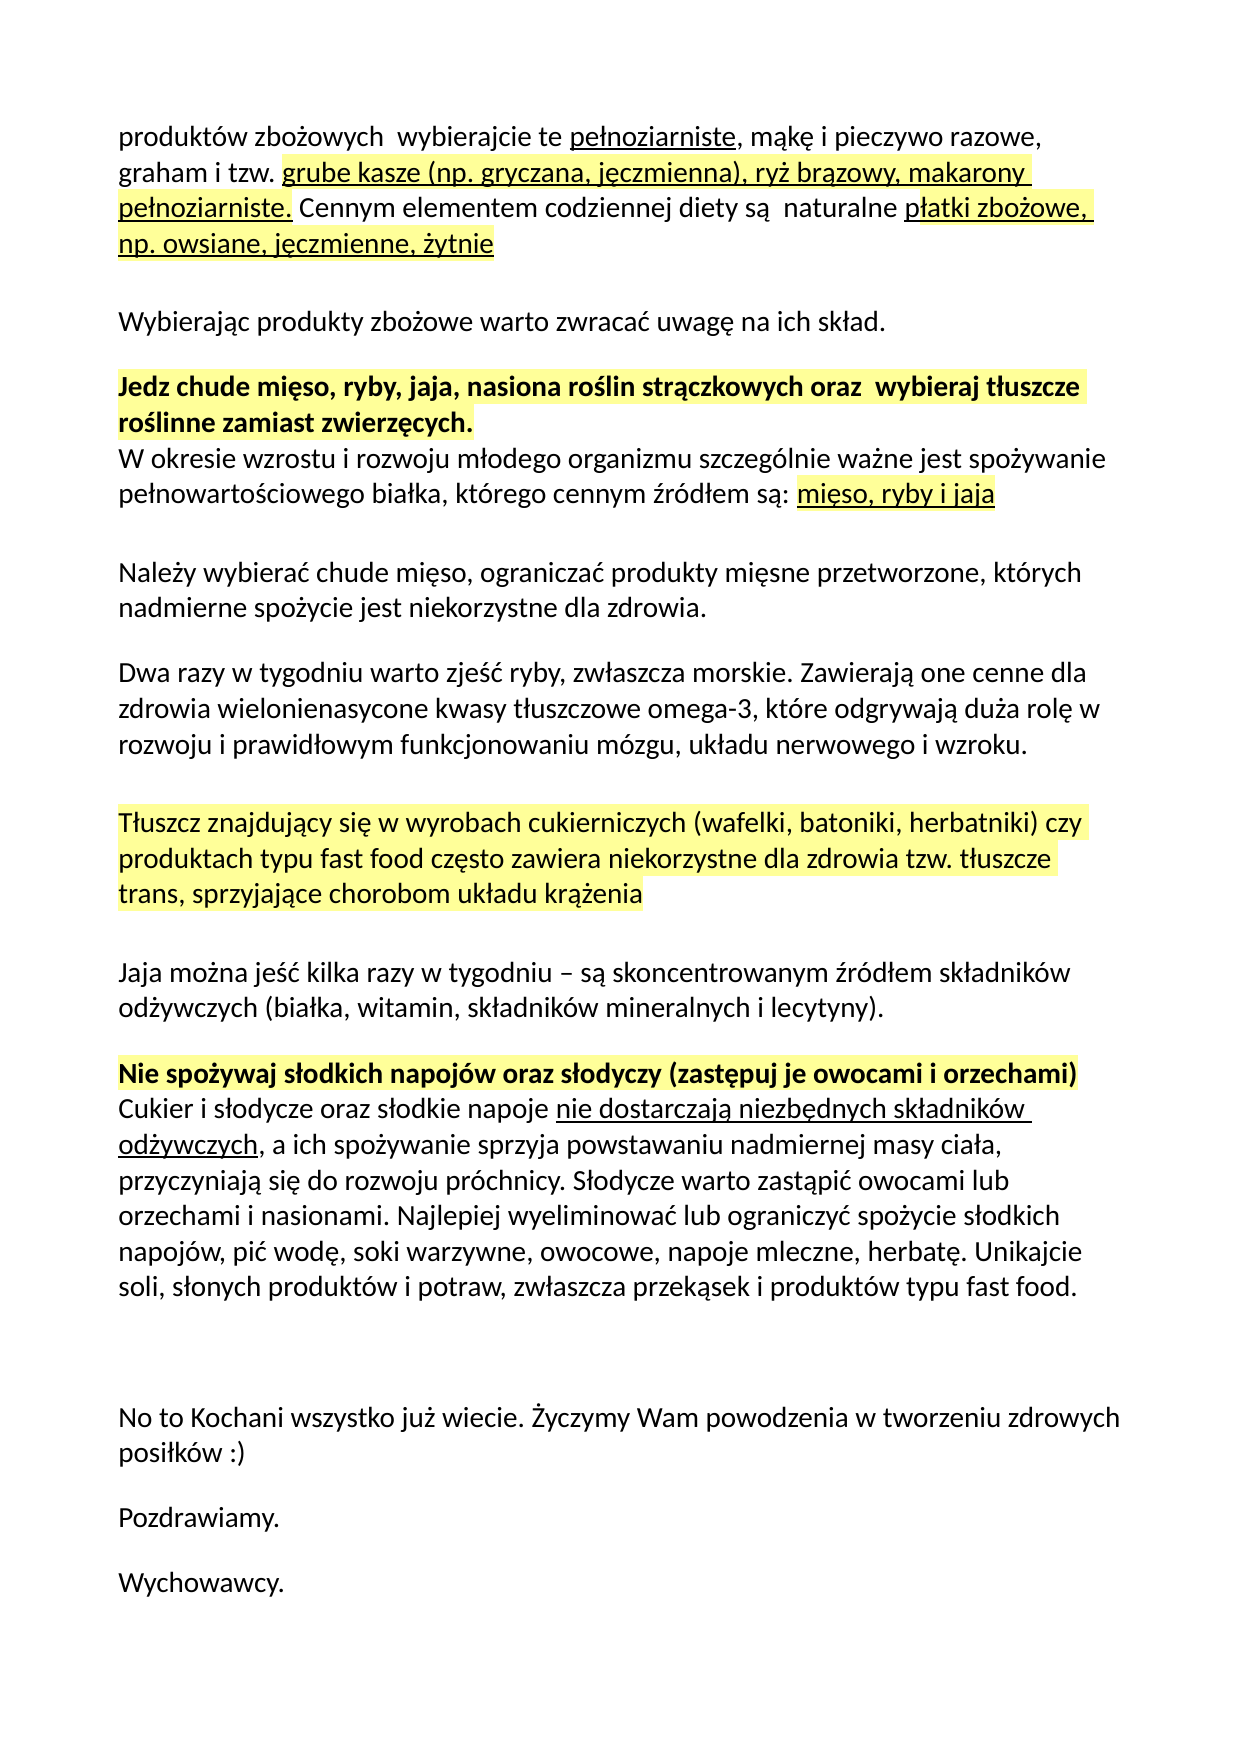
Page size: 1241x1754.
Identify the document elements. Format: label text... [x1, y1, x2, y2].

text Cukier i słodycze oraz słodkie napoje nie dostarczają niezbędnych składników odżywczych, a ich spożywanie sprzyja powstawaniu nadmiernej masy ciała, przyczyniają się do rozwoju próchnicy. Słodycze warto zastąpić owocami lub orzechami i nasionami. Najlepiej wyeliminować lub ograniczyć spożycie słodkich napojów, pić wodę, soki warzywne, owocowe, napoje mleczne, herbatę. Unikajcie soli, słonych produktów i potraw, zwłaszcza przekąsek i produktów typu fast food. [118, 1090, 1122, 1304]
text produktów zbożowych wybierajcie te pełnoziarniste, mąkę i pieczywo razowe, graham i tzw. grube kasze (np. gryczana, jęczmienna), ryż brązowy, makarony pełnoziarniste. Cennym elementem codziennej diety są naturalne płatki zbożowe, np. owsiane, jęczmienne, żytnie [118, 118, 1122, 261]
text Należy wybierać chude mięso, ograniczać produkty mięsne przetworzone, których nadmierne spożycie jest niekorzystne dla zdrowia. [118, 554, 1122, 625]
text Nie spożywaj słodkich napojów oraz słodyczy (zastępuj je owocami i orzechami) [118, 1055, 1122, 1090]
text Wychowawcy. [118, 1564, 1122, 1600]
text Jaja można jeść kilka razy w tygodniu – są skoncentrowanym źródłem składników odżywczych (białka, witamin, składników mineralnych i lecytyny). [118, 954, 1122, 1025]
text Pozdrawiamy. [118, 1499, 1122, 1535]
text No to Kochani wszystko już wiecie. Życzymy Wam powodzenia w tworzeniu zdrowych posiłków :) [118, 1399, 1122, 1470]
text W okresie wzrostu i rozwoju młodego organizmu szczególnie ważne jest spożywanie pełnowartościowego białka, którego cennym źródłem są: mięso, ryby i jaja [118, 440, 1122, 511]
text Dwa razy w tygodniu warto zjeść ryby, zwłaszcza morskie. Zawierają one cenne dla zdrowia wielonienasycone kwasy tłuszczowe omega-3, które odgrywają duża rolę w rozwoju i prawidłowym funkcjonowaniu mózgu, układu nerwowego i wzroku. [118, 654, 1122, 761]
text Tłuszcz znajdujący się w wyrobach cukierniczych (wafelki, batoniki, herbatniki) czy produktach typu fast food często zawiera niekorzystne dla zdrowia tzw. tłuszcze trans, sprzyjające chorobom układu krążenia [118, 804, 1122, 911]
text Wybierając produkty zbożowe warto zwracać uwagę na ich skład. [118, 303, 1122, 339]
text Jedz chude mięso, ryby, jaja, nasiona roślin strączkowych oraz wybieraj tłuszcze roślinne zamiast zwierzęcych. [118, 368, 1122, 440]
